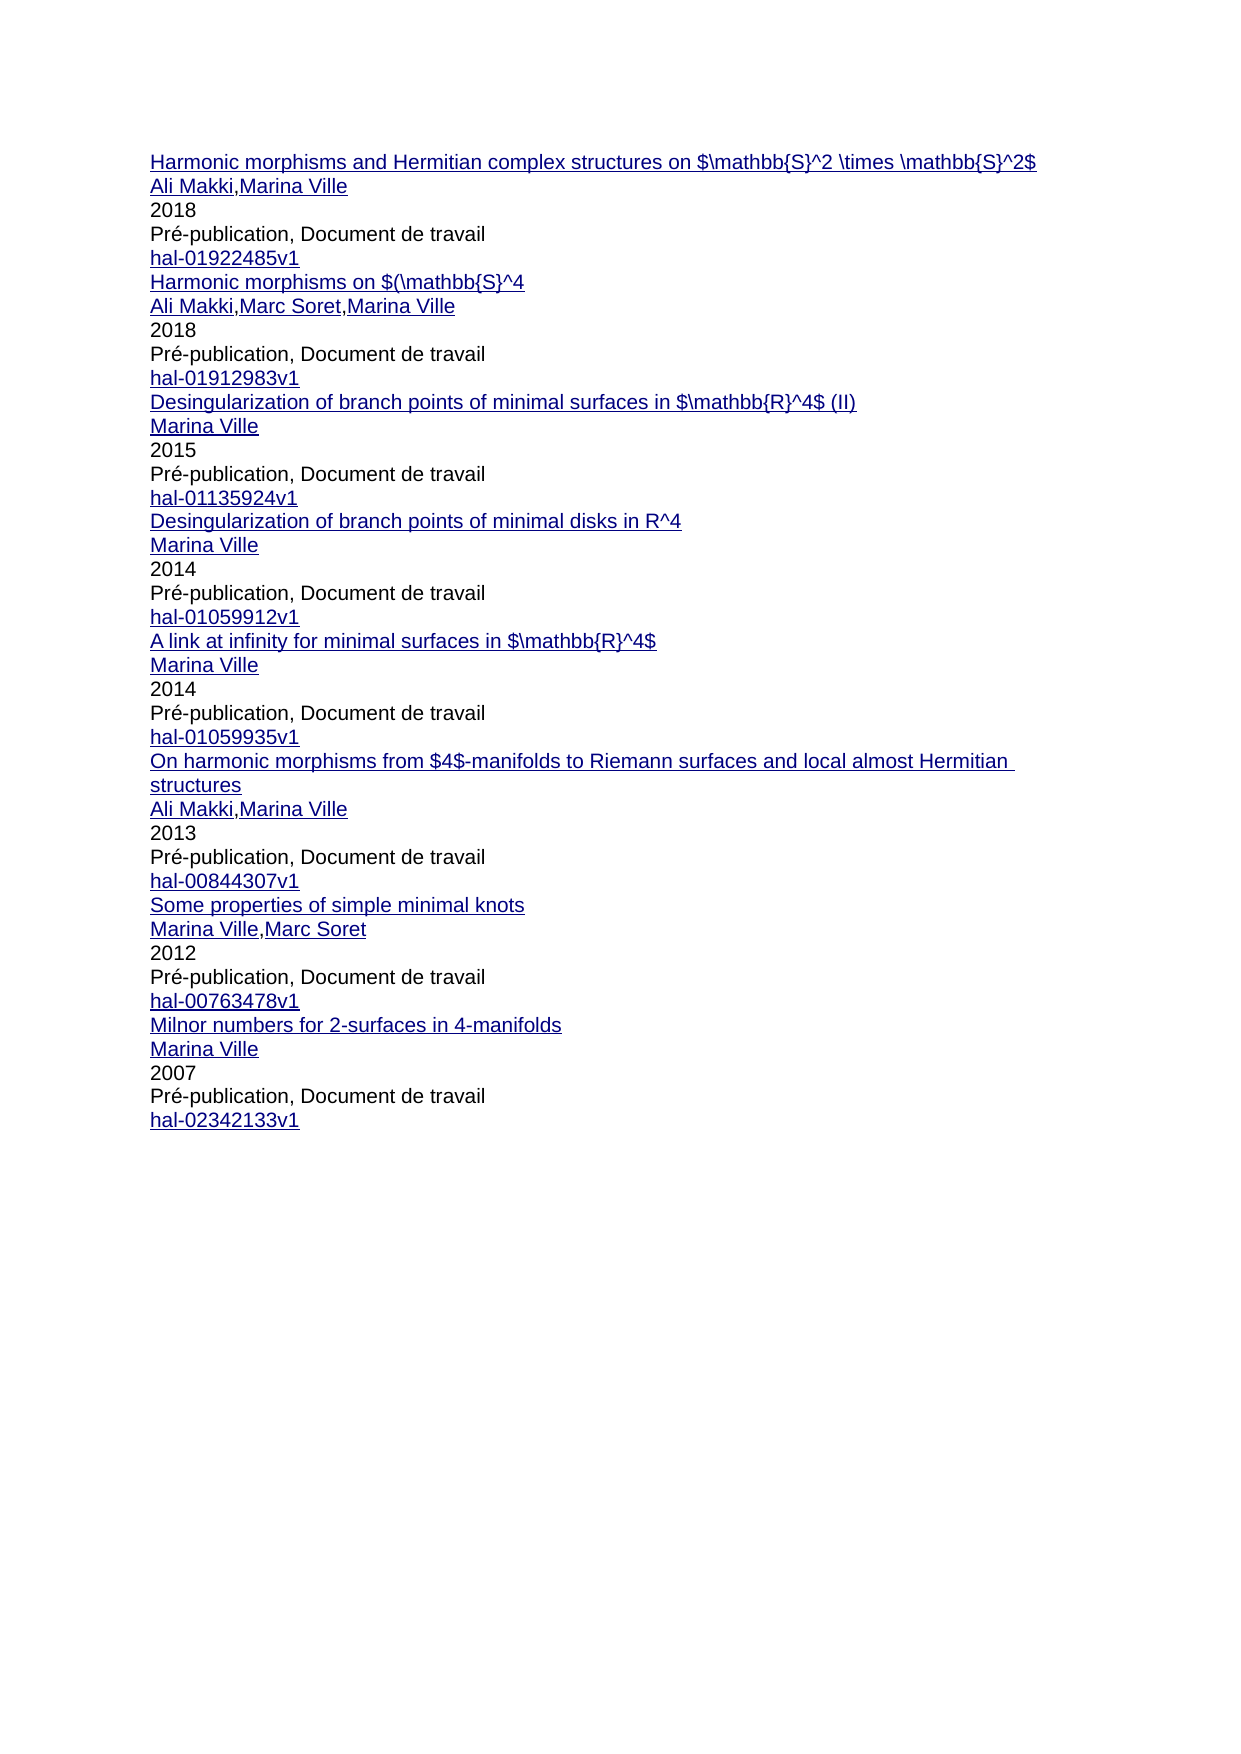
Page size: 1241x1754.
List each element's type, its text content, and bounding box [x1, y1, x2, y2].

table_cell Some properties of simple minimal knots Marina Ville,Marc Soret 2012 Pré-publication, Document de travail hal-00763478v1 [150, 893, 1090, 1012]
table_cell Harmonic morphisms on $(\mathbb{S}^4 Ali Makki,Marc Soret,Marina Ville 2018 Pré-publication, Document de travail hal-01912983v1 [150, 270, 1090, 389]
table_cell Desingularization of branch points of minimal disks in R^4 Marina Ville 2014 Pré-publication, Document de travail hal-01059912v1 [150, 509, 1090, 629]
table_cell Milnor numbers for 2-surfaces in 4-manifolds Marina Ville 2007 Pré-publication, Document de travail hal-02342133v1 [150, 1013, 1090, 1132]
table_cell A link at infinity for minimal surfaces in $\mathbb{R}^4$ Marina Ville 2014 Pré-publication, Document de travail hal-01059935v1 [150, 629, 1090, 749]
table_cell Harmonic morphisms and Hermitian complex structures on $\mathbb{S}^2 \times \mathbb{S}^2$ Ali Makki,Marina Ville 2018 Pré-publication, Document de travail hal-01922485v1 [150, 150, 1090, 270]
table_cell On harmonic morphisms from $4$-manifolds to Riemann surfaces and local almost Hermitian structures Ali Makki,Marina Ville 2013 Pré-publication, Document de travail hal-00844307v1 [150, 749, 1090, 893]
table_cell Desingularization of branch points of minimal surfaces in $\mathbb{R}^4$ (II) Marina Ville 2015 Pré-publication, Document de travail hal-01135924v1 [150, 390, 1090, 509]
